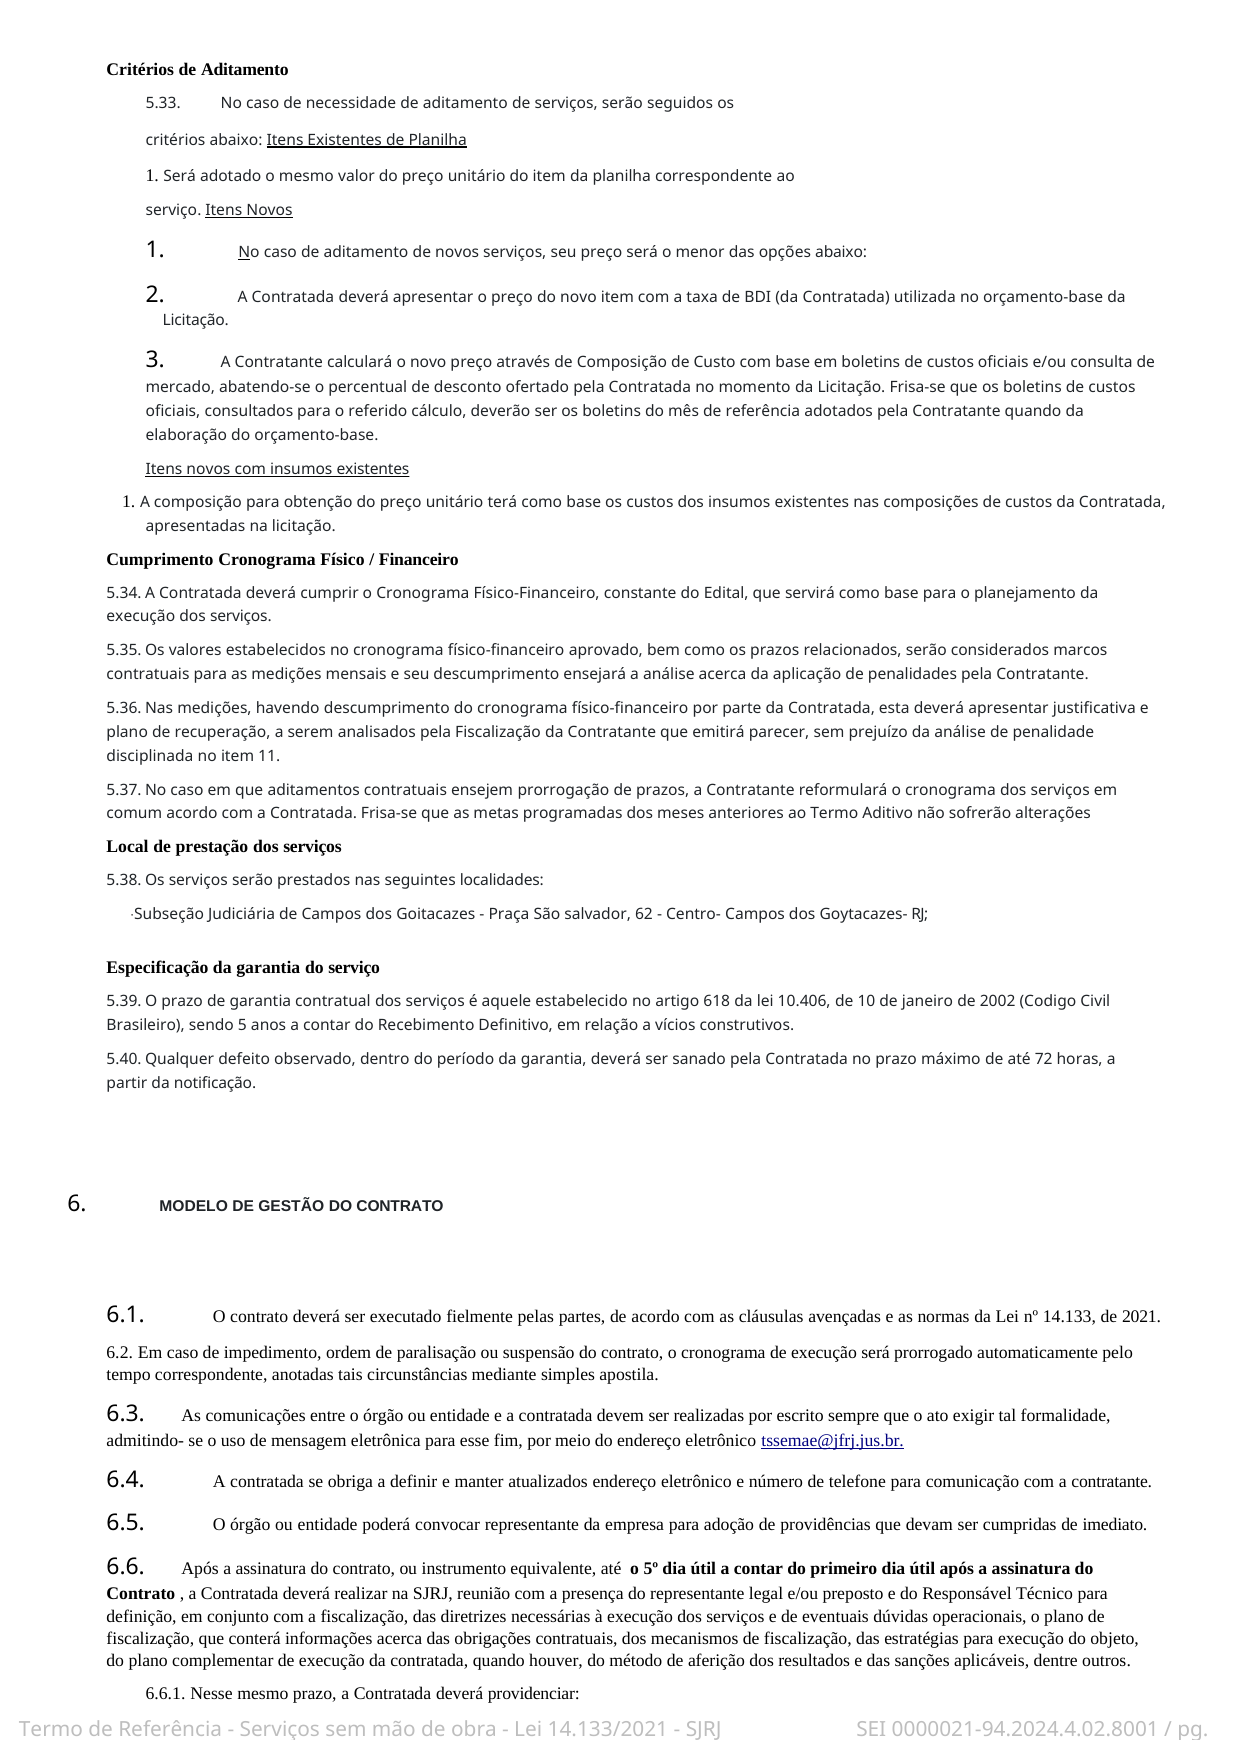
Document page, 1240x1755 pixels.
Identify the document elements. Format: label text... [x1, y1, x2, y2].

list No caso em que aditamentos contratuais ensejem prorrogação de prazos, a Contratante reformulará o cronograma dos serviços em comum acordo com a Contratada. Frisa-se que as metas programadas dos meses anteriores ao Termo Aditivo não sofrerão alterações [106, 778, 1167, 823]
list Qualquer defeito observado, dentro do período da garantia, deverá ser sanado pela Contratada no prazo máximo de até 72 horas, a partir da notificação. [106, 1048, 1122, 1093]
text Especificação da garantia do serviço [106, 957, 1181, 977]
text Itens novos com insumos existentes [145, 458, 1181, 479]
text ·Subseção Judiciária de Campos dos Goitacazes - Praça São salvador, 62 - Centro- Campos dos Goytacazes- RJ; [130, 902, 1181, 924]
list No caso de aditamento de novos serviços, seu preço será o menor das opções abaixo: [145, 233, 1181, 265]
list Após a assinatura do contrato, ou instrumento equivalente, até o 5º dia útil a contar do primeiro dia útil após a assinatura do Contrato , a Contratada deverá realizar na SJRJ, reunião com a presença do representante legal e/ou preposto e do Responsável Técnico para definição, em conjunto com a fiscalização, das diretrizes necessárias à execução dos serviços e de eventuais dúvidas operacionais, o plano de fiscalização, que conterá informações acerca das obrigações contratuais, dos mecanismos de fiscalização, das estratégias para execução do objeto, do plano complementar de execução da contratada, quando houver, do método de aferição dos resultados e das sanções aplicáveis, dentre outros. [106, 1550, 1158, 1670]
list MODELO DE GESTÃO DO CONTRATO [67, 1187, 1181, 1218]
list As comunicações entre o órgão ou entidade e a contratada devem ser realizadas por escrito sempre que o ato exigir tal formalidade, admitindo- se o uso de mensagem eletrônica para esse fim, por meio do endereço eletrônico tssemae@jfrj.jus.br. [106, 1397, 1165, 1450]
list Será adotado o mesmo valor do preço unitário do item da planilha correspondente ao serviço. Itens Novos [145, 164, 812, 220]
list O órgão ou entidade poderá convocar representante da empresa para adoção de providências que devam ser cumpridas de imediato. [106, 1506, 1181, 1538]
text Critérios de Aditamento [106, 59, 1181, 79]
list Nas medições, havendo descumprimento do cronograma físico-financeiro por parte da Contratada, esta deverá apresentar justificativa e plano de recuperação, a serem analisados pela Fiscalização da Contratante que emitirá parecer, sem prejuízo da análise de penalidade disciplinada no item 11. [106, 697, 1153, 766]
list O contrato deverá ser executado fielmente pelas partes, de acordo com as cláusulas avençadas e as normas da Lei nº 14.133, de 2021. [106, 1298, 1181, 1329]
list Nesse mesmo prazo, a Contratada deverá providenciar: [145, 1683, 1181, 1703]
list A Contratada deverá apresentar o preço do novo item com a taxa de BDI (da Contratada) utilizada no orçamento-base da Licitação. [145, 277, 1181, 330]
list A contratada se obriga a definir e manter atualizados endereço eletrônico e número de telefone para comunicação com a contratante. [106, 1463, 1181, 1494]
list O prazo de garantia contratual dos serviços é aquele estabelecido no artigo 618 da lei 10.406, de 10 de janeiro de 2002 (Codigo Civil Brasileiro), sendo 5 anos a contar do Recebimento Definitivo, em relação a vícios construtivos. [106, 990, 1146, 1035]
list A Contratada deverá cumprir o Cronograma Físico-Financeiro, constante do Edital, que servirá como base para o planejamento da execução dos serviços. [106, 581, 1151, 626]
list Em caso de impedimento, ordem de paralisação ou suspensão do contrato, o cronograma de execução será prorrogado automaticamente pelo tempo correspondente, anotadas tais circunstâncias mediante simples apostila. [106, 1342, 1148, 1384]
list Os serviços serão prestados nas seguintes localidades: [106, 869, 1181, 890]
list A Contratante calculará o novo preço através de Composição de Custo com base em boletins de custos oficiais e/ou consulta de mercado, abatendo-se o percentual de desconto ofertado pela Contratada no momento da Licitação. Frisa-se que os boletins de custos oficiais, consultados para o referido cálculo, deverão ser os boletins do mês de referência adotados pela Contratante quando da elaboração do orçamento-base. [145, 342, 1157, 445]
list Os valores estabelecidos no cronograma físico-financeiro aprovado, bem como os prazos relacionados, serão considerados marcos contratuais para as medições mensais e seu descumprimento ensejará a análise acerca da aplicação de penalidades pela Contratante. [106, 639, 1140, 684]
text Local de prestação dos serviços [106, 836, 1181, 856]
text Cumprimento Cronograma Físico / Financeiro [106, 548, 1181, 569]
text 1. A composição para obtenção do preço unitário terá como base os custos dos insumos existentes nas composições de custos da Contratada, apresentadas na licitação. [122, 491, 1181, 536]
list No caso de necessidade de aditamento de serviços, serão seguidos os critérios abaixo: Itens Existentes de Planilha [145, 92, 752, 149]
